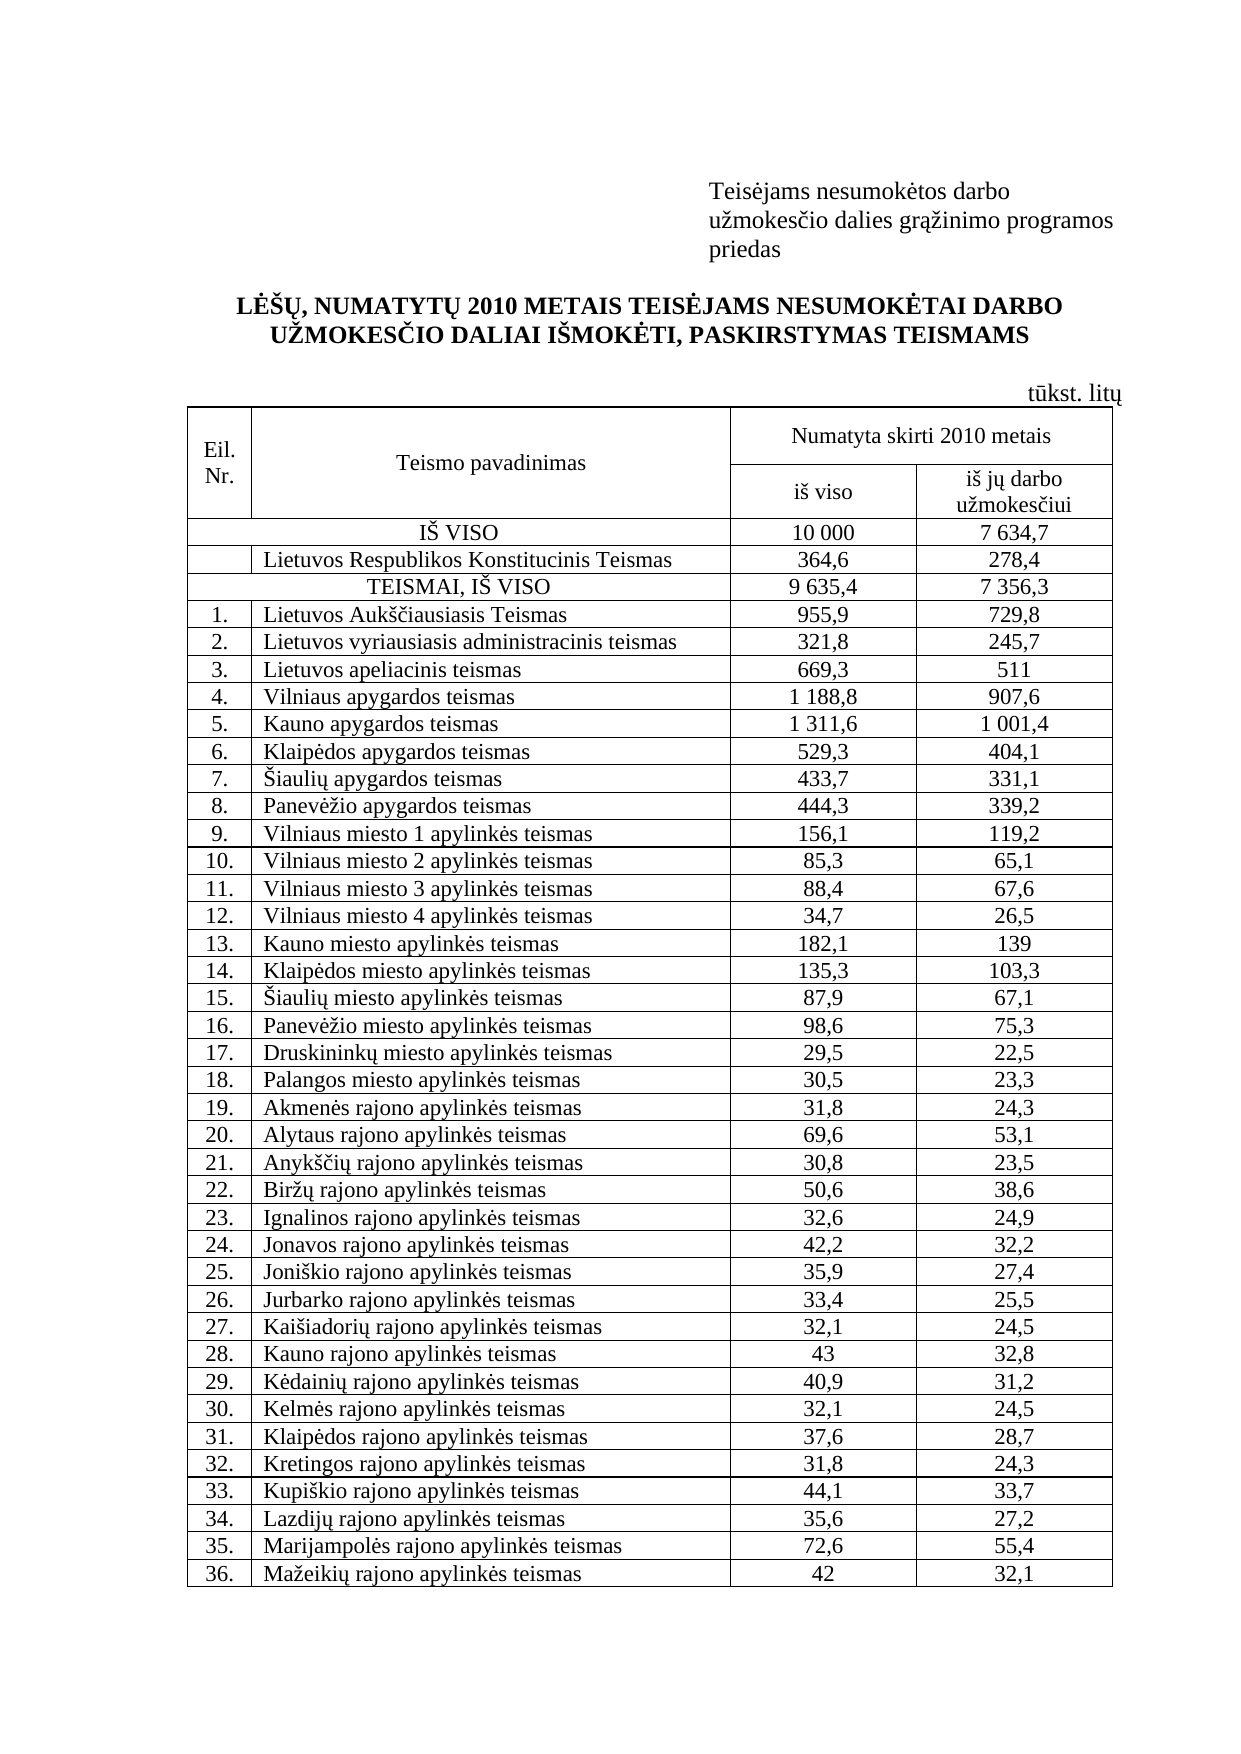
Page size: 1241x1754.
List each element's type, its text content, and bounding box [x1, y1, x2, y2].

table_cell 43 [731, 1341, 916, 1367]
table_cell 34,7 [731, 902, 916, 928]
table_cell 30,8 [731, 1149, 916, 1175]
table_cell Kauno miesto apylinkės teismas [252, 930, 730, 956]
table_cell 9 635,4 [731, 574, 916, 600]
table_cell 1 001,4 [917, 710, 1112, 737]
table_cell 38,6 [917, 1176, 1112, 1202]
table_cell Vilniaus miesto 2 apylinkės teismas [252, 848, 730, 874]
table_cell 13. [188, 930, 251, 956]
table_cell 364,6 [731, 546, 916, 572]
table_cell 23,3 [917, 1067, 1112, 1093]
table_cell Lietuvos Aukščiausiasis Teismas [252, 601, 730, 627]
table_cell 31,8 [731, 1094, 916, 1120]
table_header Numatyta skirti 2010 metais [731, 408, 1112, 464]
table_cell 24. [188, 1231, 251, 1257]
table_cell 42 [731, 1560, 916, 1586]
table_cell 24,5 [917, 1313, 1112, 1339]
table_cell 22. [188, 1176, 251, 1202]
table_cell [188, 546, 251, 572]
table_cell Šiaulių miesto apylinkės teismas [252, 984, 730, 1011]
table_cell Ignalinos rajono apylinkės teismas [252, 1204, 730, 1230]
table_cell 31,2 [917, 1368, 1112, 1394]
table_cell 32,2 [917, 1231, 1112, 1257]
table_cell 3. [188, 656, 251, 682]
table_cell 955,9 [731, 601, 916, 627]
table_cell 28,7 [917, 1423, 1112, 1449]
table_cell Jurbarko rajono apylinkės teismas [252, 1286, 730, 1312]
table_cell 65,1 [917, 848, 1112, 874]
table_cell 27. [188, 1313, 251, 1339]
table_cell 135,3 [731, 957, 916, 983]
table_cell 33. [188, 1478, 251, 1504]
table_cell 17. [188, 1039, 251, 1066]
table_cell 10. [188, 848, 251, 874]
table_cell 69,6 [731, 1121, 916, 1148]
table_cell Marijampolės rajono apylinkės teismas [252, 1532, 730, 1559]
table_cell Lazdijų rajono apylinkės teismas [252, 1505, 730, 1531]
table_cell Druskininkų miesto apylinkės teismas [252, 1039, 730, 1066]
table_cell Panevėžio miesto apylinkės teismas [252, 1012, 730, 1038]
table_cell 669,3 [731, 656, 916, 682]
table_cell 36. [188, 1560, 251, 1586]
table_cell 42,2 [731, 1231, 916, 1257]
table_cell 67,6 [917, 875, 1112, 901]
table_cell Kupiškio rajono apylinkės teismas [252, 1478, 730, 1504]
table_cell 32. [188, 1450, 251, 1476]
table_cell 511 [917, 656, 1112, 682]
table_cell Anykščių rajono apylinkės teismas [252, 1149, 730, 1175]
table_cell 29,5 [731, 1039, 916, 1066]
table_cell Kauno apygardos teismas [252, 710, 730, 737]
table_cell Vilniaus miesto 4 apylinkės teismas [252, 902, 730, 928]
table_cell 4. [188, 683, 251, 709]
table_cell Kauno rajono apylinkės teismas [252, 1341, 730, 1367]
text Teisėjams nesumokėtos darbo [177, 176, 1122, 205]
table_cell Akmenės rajono apylinkės teismas [252, 1094, 730, 1120]
table_cell 30. [188, 1395, 251, 1422]
table_cell Klaipėdos rajono apylinkės teismas [252, 1423, 730, 1449]
table_cell 2. [188, 628, 251, 654]
table_cell Lietuvos apeliacinis teismas [252, 656, 730, 682]
table_cell 21. [188, 1149, 251, 1175]
text tūkst. litų [177, 378, 1122, 406]
table_cell 85,3 [731, 848, 916, 874]
text priedas [177, 234, 1122, 263]
table_cell 31,8 [731, 1450, 916, 1476]
table_cell 75,3 [917, 1012, 1112, 1038]
table_cell 907,6 [917, 683, 1112, 709]
table_cell 88,4 [731, 875, 916, 901]
table_cell 22,5 [917, 1039, 1112, 1066]
table_cell 7. [188, 765, 251, 792]
table_cell 33,4 [731, 1286, 916, 1312]
table_cell 55,4 [917, 1532, 1112, 1559]
table_header Eil. Nr. [188, 408, 251, 518]
table_cell 139 [917, 930, 1112, 956]
table_cell 31. [188, 1423, 251, 1449]
table_cell 24,9 [917, 1204, 1112, 1230]
table_cell 1. [188, 601, 251, 627]
table_cell Biržų rajono apylinkės teismas [252, 1176, 730, 1202]
table_cell IŠ VISO [188, 519, 730, 545]
table_cell 37,6 [731, 1423, 916, 1449]
table_cell 11. [188, 875, 251, 901]
table_cell 103,3 [917, 957, 1112, 983]
table_cell Jonavos rajono apylinkės teismas [252, 1231, 730, 1257]
table_cell Vilniaus miesto 3 apylinkės teismas [252, 875, 730, 901]
table_cell 5. [188, 710, 251, 737]
table_cell 321,8 [731, 628, 916, 654]
table_cell 8. [188, 793, 251, 819]
table_cell 10 000 [731, 519, 916, 545]
table_cell 23,5 [917, 1149, 1112, 1175]
table_cell 67,1 [917, 984, 1112, 1011]
table_cell 19. [188, 1094, 251, 1120]
table_cell 7 356,3 [917, 574, 1112, 600]
table_cell Panevėžio apygardos teismas [252, 793, 730, 819]
table_cell Vilniaus miesto 1 apylinkės teismas [252, 820, 730, 846]
table_cell 25,5 [917, 1286, 1112, 1312]
table_cell 182,1 [731, 930, 916, 956]
table_cell 32,8 [917, 1341, 1112, 1367]
table_cell 1 188,8 [731, 683, 916, 709]
table_cell 32,6 [731, 1204, 916, 1230]
table_cell 32,1 [731, 1395, 916, 1422]
table_cell 40,9 [731, 1368, 916, 1394]
table_cell Palangos miesto apylinkės teismas [252, 1067, 730, 1093]
table_cell 87,9 [731, 984, 916, 1011]
table_cell 6. [188, 738, 251, 764]
table_cell 15. [188, 984, 251, 1011]
table_cell 278,4 [917, 546, 1112, 572]
table_cell 339,2 [917, 793, 1112, 819]
table_cell Lietuvos vyriausiasis administracinis teismas [252, 628, 730, 654]
table_cell 25. [188, 1258, 251, 1285]
table_cell 7 634,7 [917, 519, 1112, 545]
table_cell Alytaus rajono apylinkės teismas [252, 1121, 730, 1148]
table_cell Kelmės rajono apylinkės teismas [252, 1395, 730, 1422]
table_cell 24,3 [917, 1094, 1112, 1120]
table_cell 9. [188, 820, 251, 846]
table_cell Kaišiadorių rajono apylinkės teismas [252, 1313, 730, 1339]
table_cell 28. [188, 1341, 251, 1367]
table_cell Klaipėdos miesto apylinkės teismas [252, 957, 730, 983]
table_cell Kėdainių rajono apylinkės teismas [252, 1368, 730, 1394]
table_cell 35. [188, 1532, 251, 1559]
table_cell 34. [188, 1505, 251, 1531]
table_cell 18. [188, 1067, 251, 1093]
table_cell 72,6 [731, 1532, 916, 1559]
table_cell 729,8 [917, 601, 1112, 627]
table_cell 245,7 [917, 628, 1112, 654]
table_cell Klaipėdos apygardos teismas [252, 738, 730, 764]
table_cell 12. [188, 902, 251, 928]
table_header Teismo pavadinimas [252, 408, 730, 518]
table_cell 331,1 [917, 765, 1112, 792]
table_cell 32,1 [917, 1560, 1112, 1586]
table_cell Kretingos rajono apylinkės teismas [252, 1450, 730, 1476]
table_cell 1 311,6 [731, 710, 916, 737]
text užmokesčio dalies grąžinimo programos [177, 205, 1122, 234]
text LĖŠŲ, NUMATYTŲ 2010 METAIS TEISĖJAMS NESUMOKĖTAI DARBO UŽMOKESČIO DALIAI IŠMOKĖTI, PASKIRSTYMAS TEISMAMS [177, 291, 1122, 349]
table_cell TEISMAI, IŠ VISO [188, 574, 730, 600]
table_cell 29. [188, 1368, 251, 1394]
table_cell 433,7 [731, 765, 916, 792]
table_cell 529,3 [731, 738, 916, 764]
table_cell 404,1 [917, 738, 1112, 764]
table_cell 27,4 [917, 1258, 1112, 1285]
table_cell 35,9 [731, 1258, 916, 1285]
table_cell 119,2 [917, 820, 1112, 846]
table_cell 32,1 [731, 1313, 916, 1339]
table_cell 53,1 [917, 1121, 1112, 1148]
table_cell 20. [188, 1121, 251, 1148]
table_cell 35,6 [731, 1505, 916, 1531]
table_cell iš jų darbo užmokesčiui [917, 465, 1112, 518]
table_cell 23. [188, 1204, 251, 1230]
table_cell 33,7 [917, 1478, 1112, 1504]
table_cell Šiaulių apygardos teismas [252, 765, 730, 792]
table_cell iš viso [731, 465, 916, 518]
table_cell Vilniaus apygardos teismas [252, 683, 730, 709]
table_cell 16. [188, 1012, 251, 1038]
table_cell 50,6 [731, 1176, 916, 1202]
table_cell 27,2 [917, 1505, 1112, 1531]
table_cell 156,1 [731, 820, 916, 846]
table_cell 24,5 [917, 1395, 1112, 1422]
table_cell Lietuvos Respublikos Konstitucinis Teismas [252, 546, 730, 572]
table_cell 26,5 [917, 902, 1112, 928]
table_cell Mažeikių rajono apylinkės teismas [252, 1560, 730, 1586]
table_cell 14. [188, 957, 251, 983]
table_cell 98,6 [731, 1012, 916, 1038]
table_cell 26. [188, 1286, 251, 1312]
table_cell 444,3 [731, 793, 916, 819]
table_cell 44,1 [731, 1478, 916, 1504]
table_cell Joniškio rajono apylinkės teismas [252, 1258, 730, 1285]
table_cell 24,3 [917, 1450, 1112, 1476]
table_cell 30,5 [731, 1067, 916, 1093]
